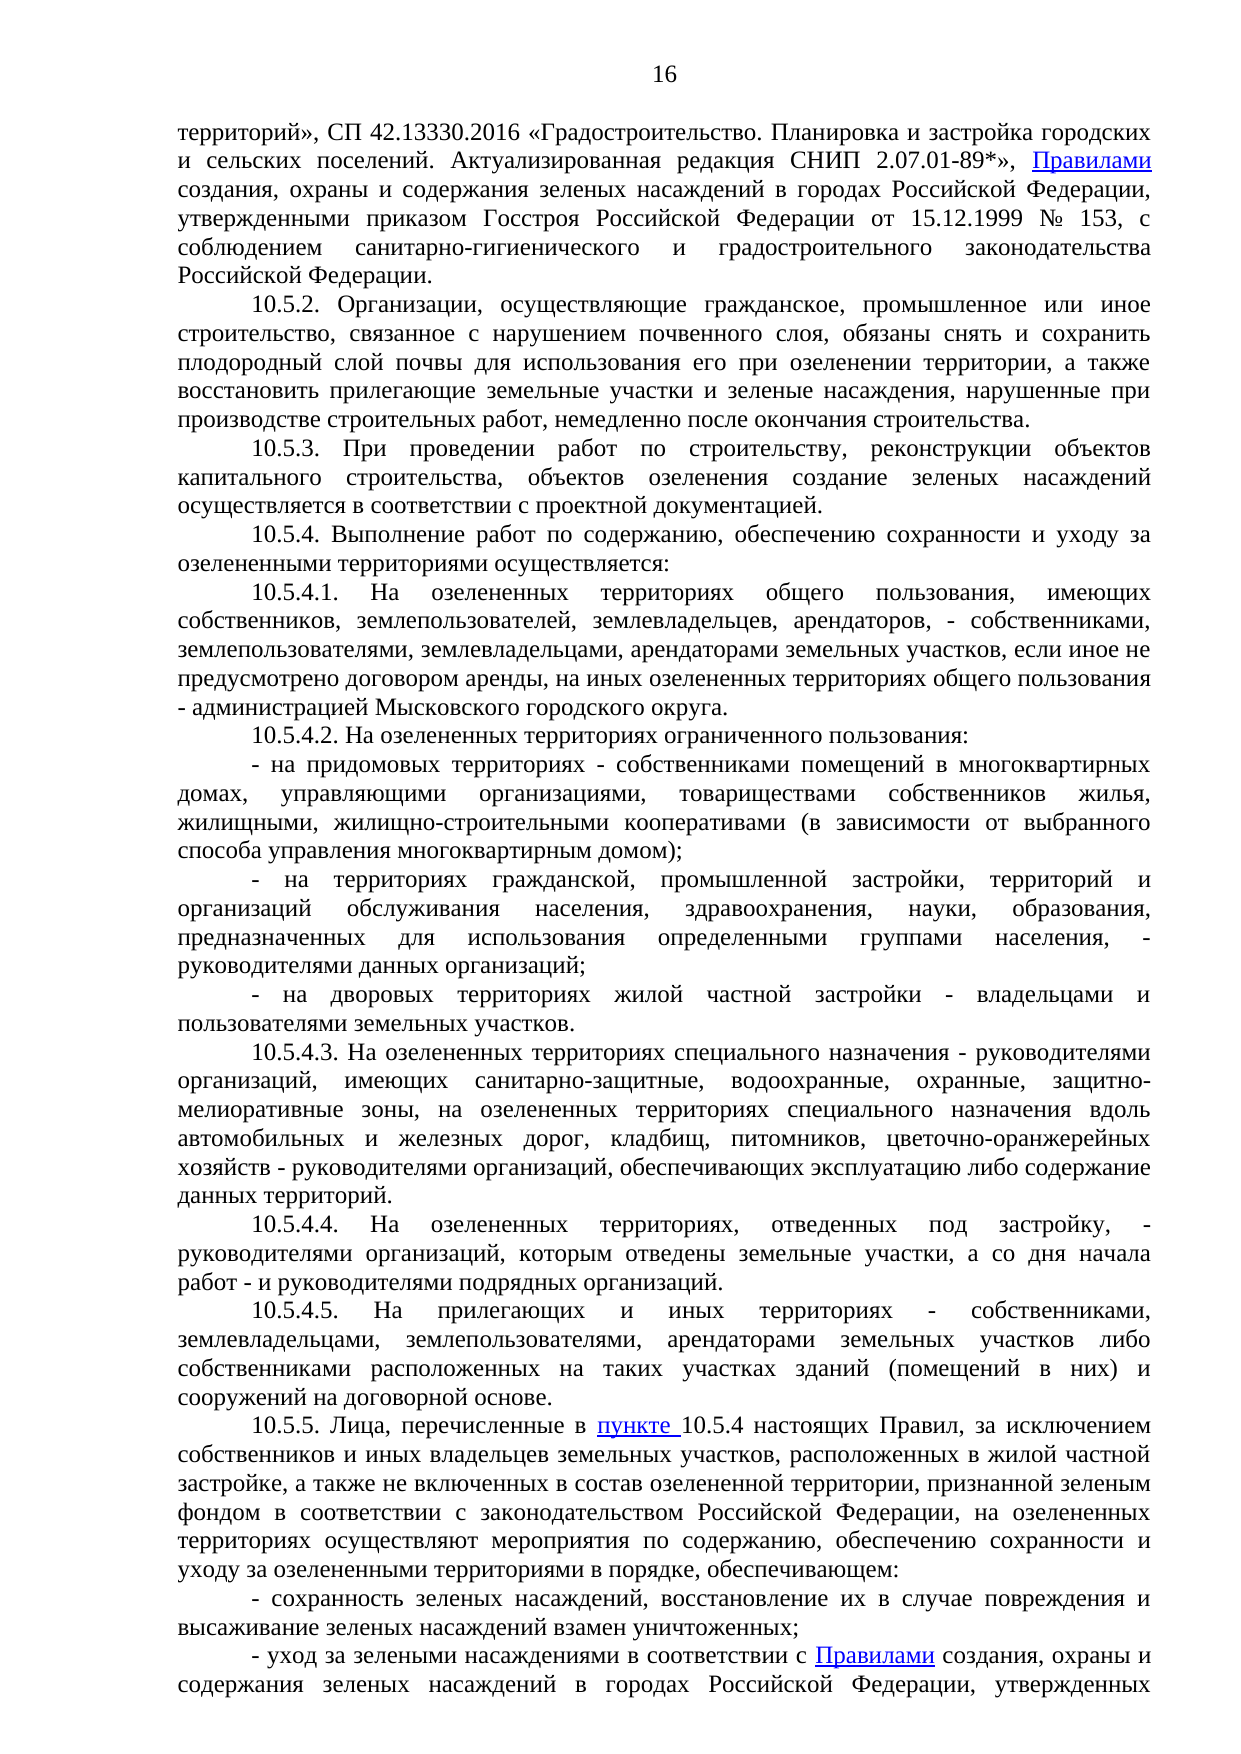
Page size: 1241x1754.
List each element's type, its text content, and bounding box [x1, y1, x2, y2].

text 10.5.3. При проведении работ по строительству, реконструкции объектов капитального строительства, объектов озеленения создание зеленых насаждений осуществляется в соответствии с проектной документацией. [177, 433, 1152, 519]
text 10.5.4.2. На озелененных территориях ограниченного пользования: [177, 720, 1152, 749]
text 10.5.4.3. На озелененных территориях специального назначения - руководителями организаций, имеющих санитарно-защитные, водоохранные, охранные, защитно-мелиоративные зоны, на озелененных территориях специального назначения вдоль автомобильных и железных дорог, кладбищ, питомников, цветочно-оранжерейных хозяйств - руководителями организаций, обеспечивающих эксплуатацию либо содержание данных территорий. [177, 1037, 1152, 1209]
text 10.5.2. Организации, осуществляющие гражданское, промышленное или иное строительство, связанное с нарушением почвенного слоя, обязаны снять и сохранить плодородный слой почвы для использования его при озеленении территории, а также восстановить прилегающие земельные участки и зеленые насаждения, нарушенные при производстве строительных работ, немедленно после окончания строительства. [177, 289, 1152, 433]
text 10.5.5. Лица, перечисленные в пункте 10.5.4 настоящих Правил, за исключением собственников и иных владельцев земельных участков, расположенных в жилой частной застройке, а также не включенных в состав озелененной территории, признанной зеленым фондом в соответствии с законодательством Российской Федерации, на озелененных территориях осуществляют мероприятия по содержанию, обеспечению сохранности и уходу за озелененными территориями в порядке, обеспечивающем: [177, 1410, 1152, 1583]
text 10.5.4.5. На прилегающих и иных территориях - собственниками, землевладельцами, землепользователями, арендаторами земельных участков либо собственниками расположенных на таких участках зданий (помещений в них) и сооружений на договорной основе. [177, 1295, 1152, 1410]
text 10.5.4. Выполнение работ по содержанию, обеспечению сохранности и уходу за озелененными территориями осуществляется: [177, 519, 1152, 577]
text - на территориях гражданской, промышленной застройки, территорий и организаций обслуживания населения, здравоохранения, науки, образования, предназначенных для использования определенными группами населения, - руководителями данных организаций; [177, 864, 1152, 979]
text - сохранность зеленых насаждений, восстановление их в случае повреждения и высаживание зеленых насаждений взамен уничтоженных; [177, 1583, 1152, 1640]
text - на придомовых территориях - собственниками помещений в многоквартирных домах, управляющими организациями, товариществами собственников жилья, жилищными, жилищно-строительными кооперативами (в зависимости от выбранного способа управления многоквартирным домом); [177, 749, 1152, 864]
text 10.5.4.4. На озелененных территориях, отведенных под застройку, - руководителями организаций, которым отведены земельные участки, а со дня начала работ - и руководителями подрядных организаций. [177, 1209, 1152, 1295]
text - на дворовых территориях жилой частной застройки - владельцами и пользователями земельных участков. [177, 979, 1152, 1037]
text - уход за зелеными насаждениями в соответствии с Правилами создания, охраны и содержания зеленых насаждений в городах Российской Федерации, утвержденных [177, 1640, 1152, 1698]
text территорий», СП 42.13330.2016 «Градостроительство. Планировка и застройка городских и сельских поселений. Актуализированная редакция СНИП 2.07.01-89*», Правилами создания, охраны и содержания зеленых насаждений в городах Российской Федерации, утвержденными приказом Госстроя Российской Федерации от 15.12.1999 № 153, с соблюдением санитарно-гигиенического и градостроительного законодательства Российской Федерации. [177, 117, 1152, 289]
text 10.5.4.1. На озелененных территориях общего пользования, имеющих собственников, землепользователей, землевладельцев, арендаторов, - собственниками, землепользователями, землевладельцами, арендаторами земельных участков, если иное не предусмотрено договором аренды, на иных озелененных территориях общего пользования - администрацией Мысковского городского округа. [177, 577, 1152, 720]
